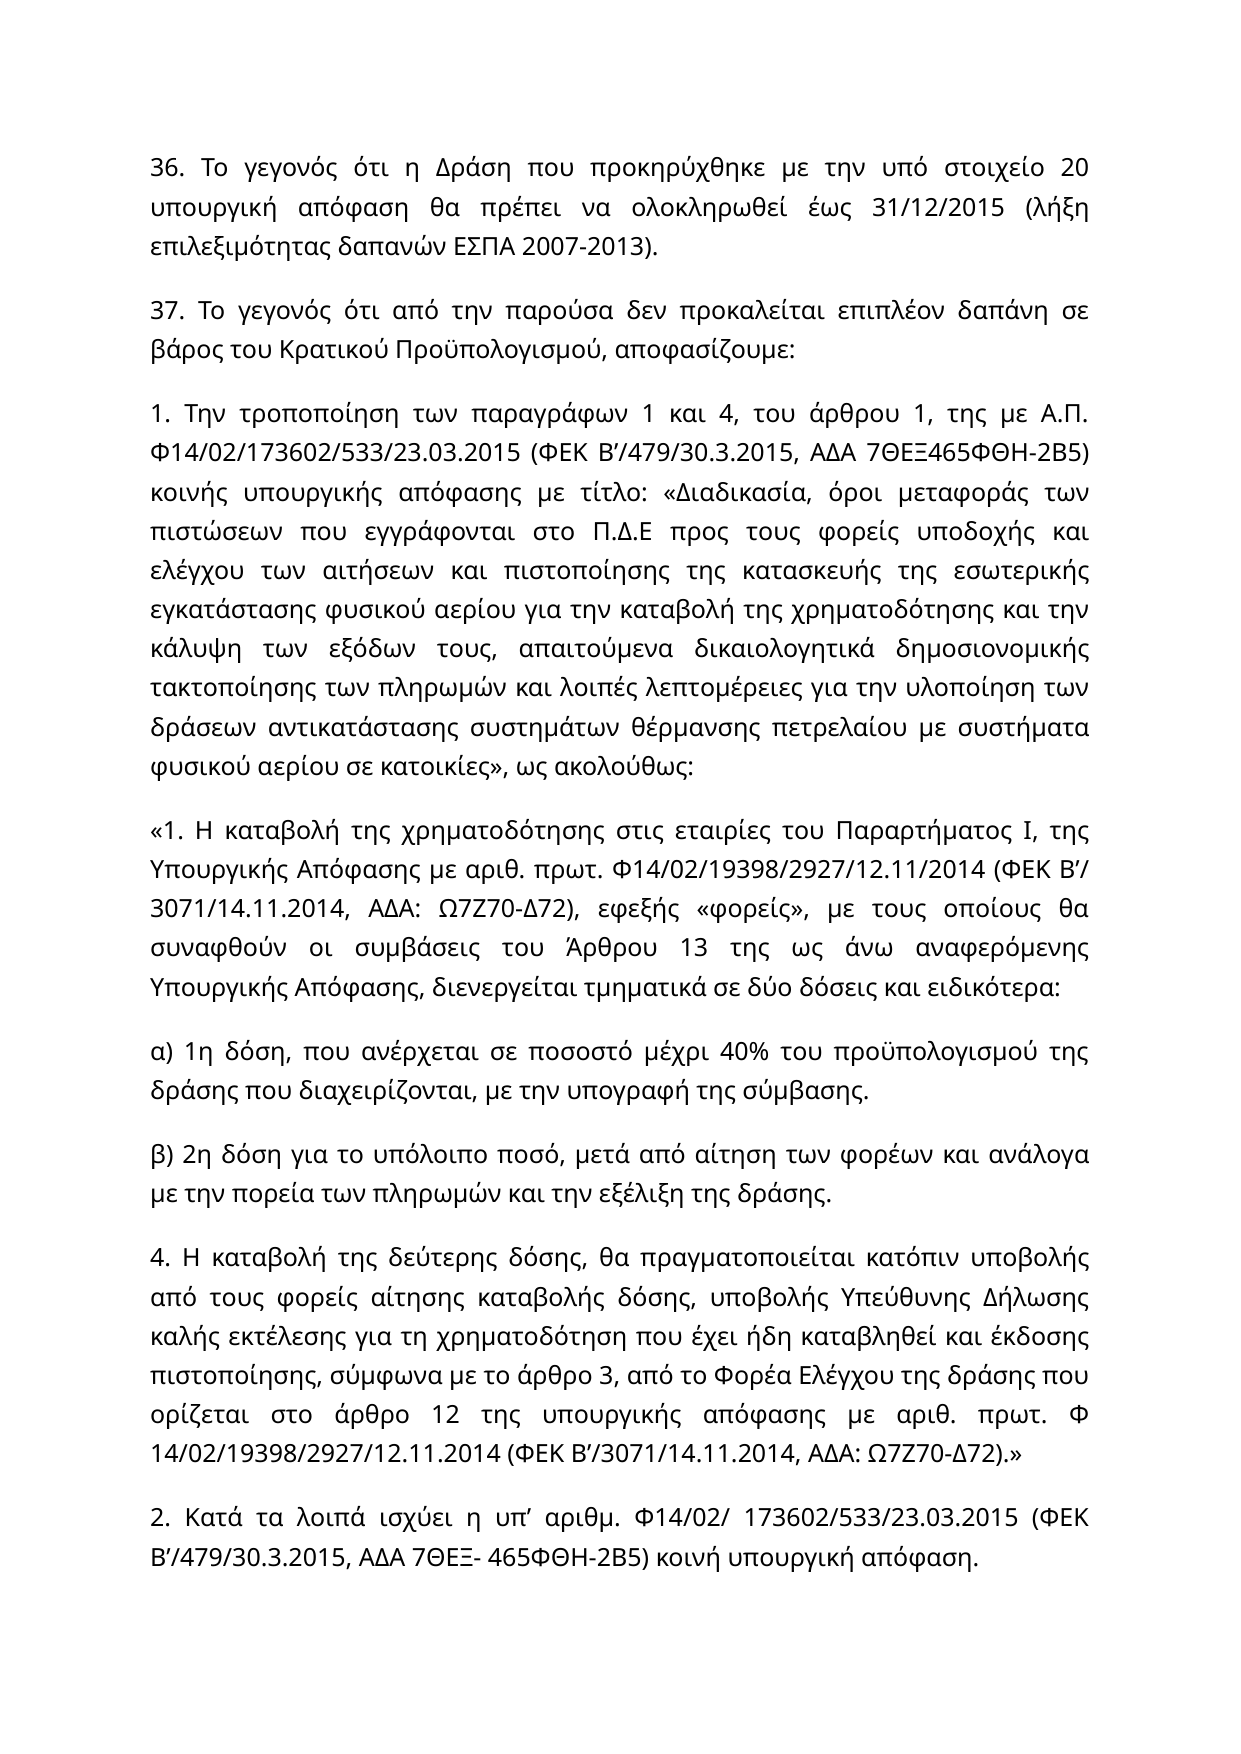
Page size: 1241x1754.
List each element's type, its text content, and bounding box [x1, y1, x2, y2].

text «1. Η καταβολή της χρηματοδότησης στις εταιρίες του Παραρτήματος Ι, της Υπουργικής Απόφασης με αριθ. πρωτ. Φ14/02/19398/2927/12.11/2014 (ΦΕΚ Β’/ 3071/14.11.2014, ΑΔΑ: Ω7Ζ70-Δ72), εφεξής «φορείς», με τους οποίους θα συναφθούν οι συμβάσεις του Άρθρου 13 της ως άνω αναφερόμενης Υπουργικής Απόφασης, διενεργείται τμηματικά σε δύο δόσεις και ειδικότερα: [150, 812, 1090, 1003]
text 1. Την τροποποίηση των παραγράφων 1 και 4, του άρθρου 1, της με Α.Π. Φ14/02/173602/533/23.03.2015 (ΦΕΚ Β’/479/30.3.2015, ΑΔΑ 7ΘΕΞ465ΦΘΗ-2Β5) κοινής υπουργικής απόφασης με τίτλο: «Διαδικασία, όροι μεταφοράς των πιστώσεων που εγγράφονται στο Π.Δ.Ε προς τους φορείς υποδοχής και ελέγχου των αιτήσεων και πιστοποίησης της κατασκευής της εσωτερικής εγκατάστασης φυσικού αερίου για την καταβολή της χρηματοδότησης και την κάλυψη των εξόδων τους, απαιτούμενα δικαιολογητικά δημοσιονομικής τακτοποίησης των πληρωμών και λοιπές λεπτομέρειες για την υλοποίηση των δράσεων αντικατάστασης συστημάτων θέρμανσης πετρελαίου με συστήματα φυσικού αερίου σε κατοικίες», ως ακολούθως: [150, 396, 1090, 782]
text 4. Η καταβολή της δεύτερης δόσης, θα πραγματοποιείται κατόπιν υποβολής από τους φορείς αίτησης καταβολής δόσης, υποβολής Υπεύθυνης Δήλωσης καλής εκτέλεσης για τη χρηματοδότηση που έχει ήδη καταβληθεί και έκδοσης πιστοποίησης, σύμφωνα με το άρθρο 3, από το Φορέα Ελέγχου της δράσης που ορίζεται στο άρθρο 12 της υπουργικής απόφασης με αριθ. πρωτ. Φ 14/02/19398/2927/12.11.2014 (ΦΕΚ Β’/3071/14.11.2014, ΑΔΑ: Ω7Ζ70-Δ72).» [150, 1240, 1090, 1470]
text 2. Κατά τα λοιπά ισχύει η υπ’ αριθμ. Φ14/02/ 173602/533/23.03.2015 (ΦΕΚ Β’/479/30.3.2015, ΑΔΑ 7ΘΕΞ- 465ΦΘΗ-2Β5) κοινή υπουργική απόφαση. [150, 1500, 1090, 1573]
text 37. Το γεγονός ότι από την παρούσα δεν προκαλείται επιπλέον δαπάνη σε βάρος του Κρατικού Προϋπολογισμού, αποφασίζουμε: [150, 292, 1090, 366]
text β) 2η δόση για το υπόλοιπο ποσό, μετά από αίτηση των φορέων και ανάλογα με την πορεία των πληρωμών και την εξέλιξη της δράσης. [150, 1137, 1090, 1210]
text 36. Το γεγονός ότι η Δράση που προκηρύχθηκε με την υπό στοιχείο 20 υπουργική απόφαση θα πρέπει να ολοκληρωθεί έως 31/12/2015 (λήξη επιλεξιμότητας δαπανών ΕΣΠΑ 2007-2013). [150, 150, 1090, 262]
text α) 1η δόση, που ανέρχεται σε ποσοστό μέχρι 40% του προϋπολογισμού της δράσης που διαχειρίζονται, με την υπογραφή της σύμβασης. [150, 1033, 1090, 1107]
